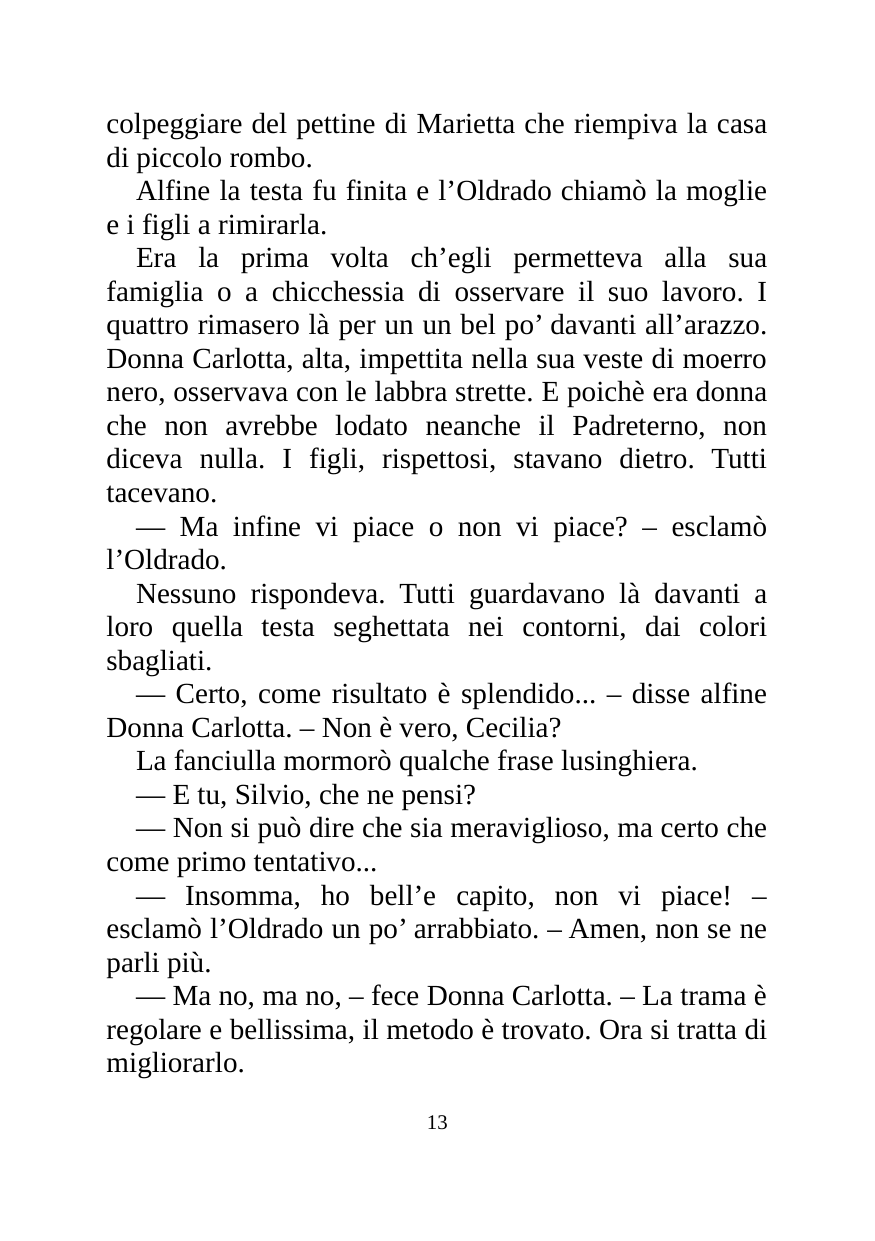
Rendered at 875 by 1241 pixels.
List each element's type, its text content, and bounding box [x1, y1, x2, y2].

text Era la prima volta ch’egli permetteva alla sua famiglia o a chicchessia di osservare il suo lavoro. I quattro rimasero là per un un bel po’ davanti all’arazzo. Donna Carlotta, alta, impettita nella sua veste di moerro nero, osservava con le labbra strette. E poichè era donna che non avrebbe lodato neanche il Padreterno, non diceva nulla. I figli, rispettosi, stavano dietro. Tutti tacevano. [106, 240, 768, 509]
text La fanciulla mormorò qualche frase lusinghiera. [106, 743, 768, 777]
text — Ma infine vi piace o non vi piace? – esclamò l’Oldrado. [106, 509, 768, 576]
text Nessuno rispondeva. Tutti guardavano là davanti a loro quella testa seghettata nei contorni, dai colori sbagliati. [106, 576, 768, 676]
text colpeggiare del pettine di Marietta che riempiva la casa di piccolo rombo. [106, 106, 768, 173]
text — Ma no, ma no, – fece Donna Carlotta. – La trama è regolare e bellissima, il metodo è trovato. Ora si tratta di migliorarlo. [106, 978, 768, 1079]
text — Insomma, ho bell’e capito, non vi piace! – esclamò l’Oldrado un po’ arrabbiato. – Amen, non se ne parli più. [106, 878, 768, 978]
text Alfine la testa fu finita e l’Oldrado chiamò la moglie e i figli a rimirarla. [106, 173, 768, 240]
text — Certo, come risultato è splendido... – disse alfine Donna Carlotta. – Non è vero, Cecilia? [106, 676, 768, 743]
text — Non si può dire che sia meraviglioso, ma certo che come primo tentativo... [106, 811, 768, 878]
text — E tu, Silvio, che ne pensi? [106, 777, 768, 811]
